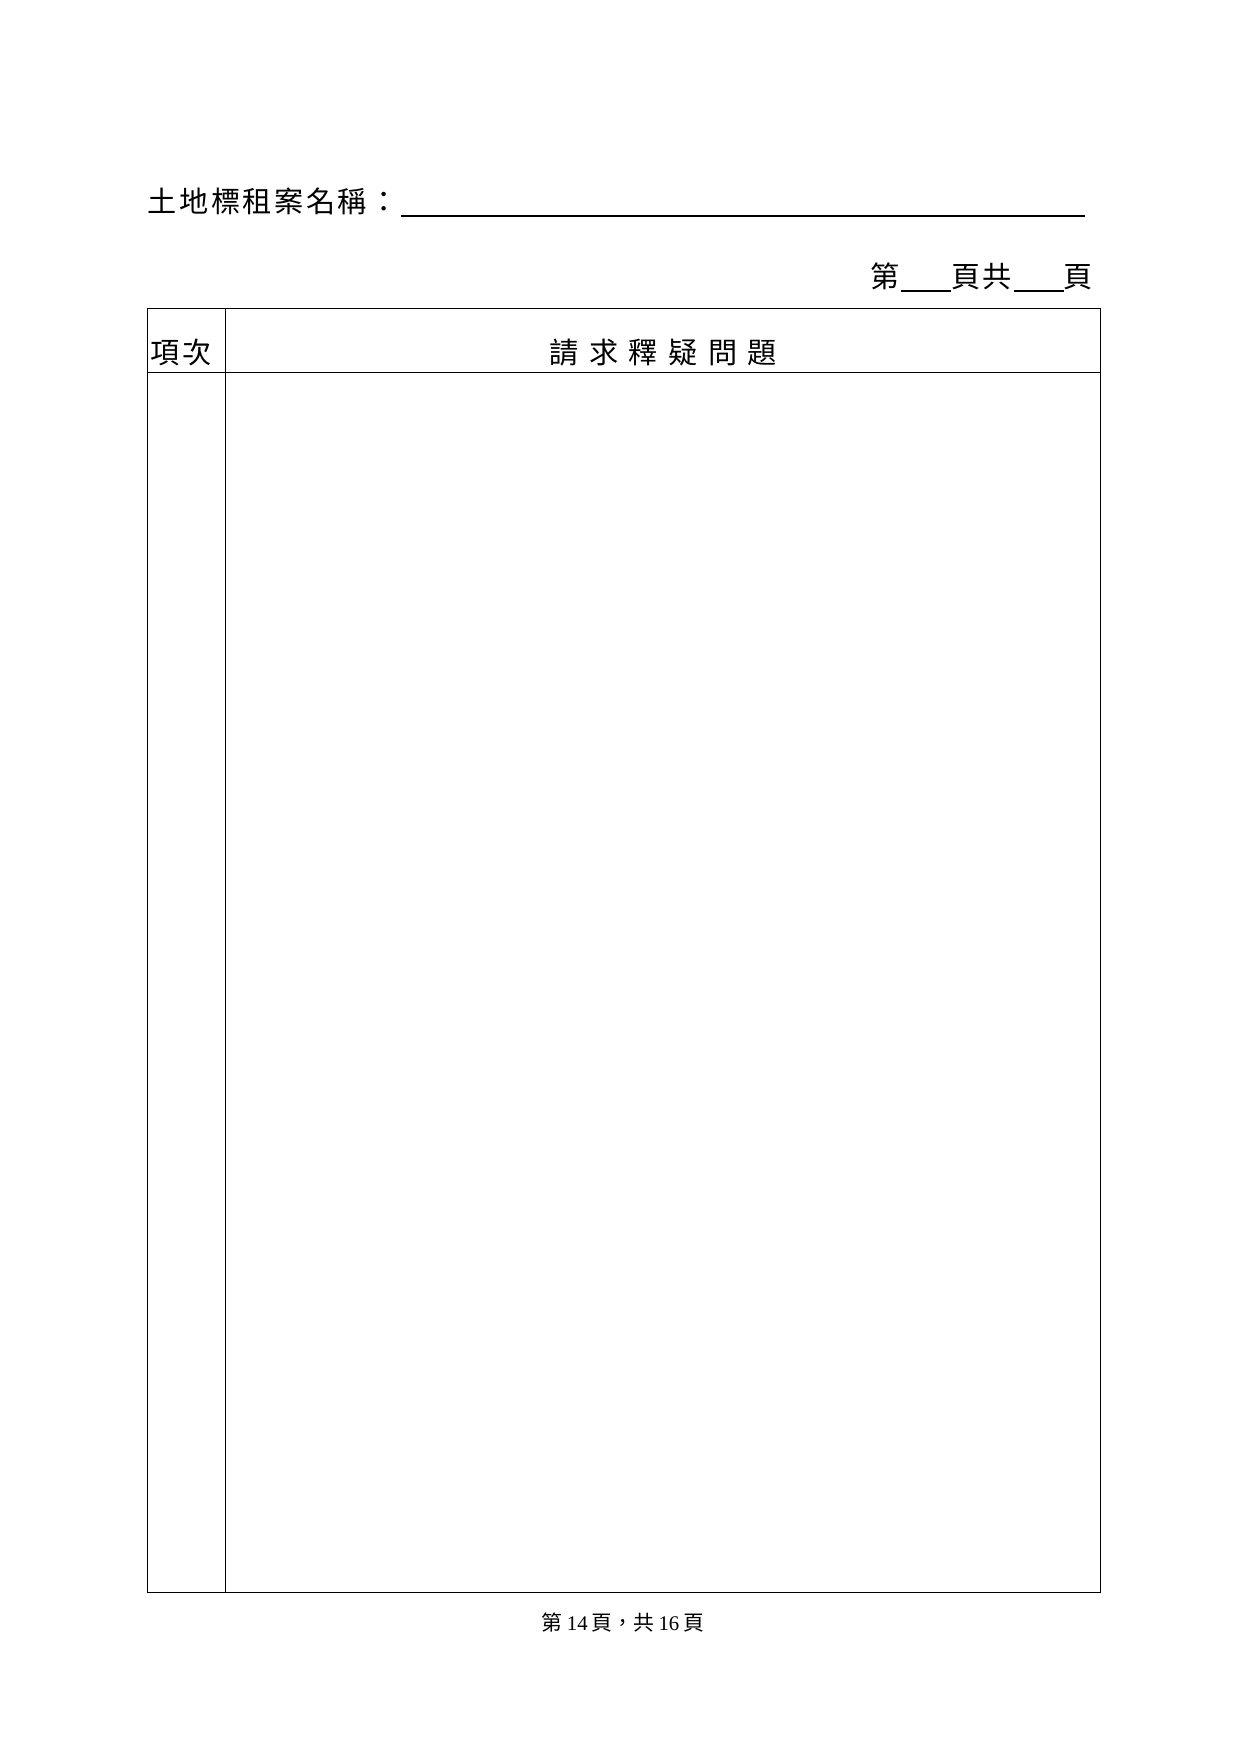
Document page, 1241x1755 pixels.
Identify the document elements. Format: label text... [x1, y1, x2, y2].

table_cell [226, 373, 1100, 1592]
text 土地標租案名稱： [148, 158, 1093, 221]
table_header 請求釋疑問題 [226, 309, 1100, 372]
table_header 項次 [148, 309, 225, 372]
table_cell [148, 373, 225, 1592]
text 第 頁共 頁 [148, 233, 1093, 296]
